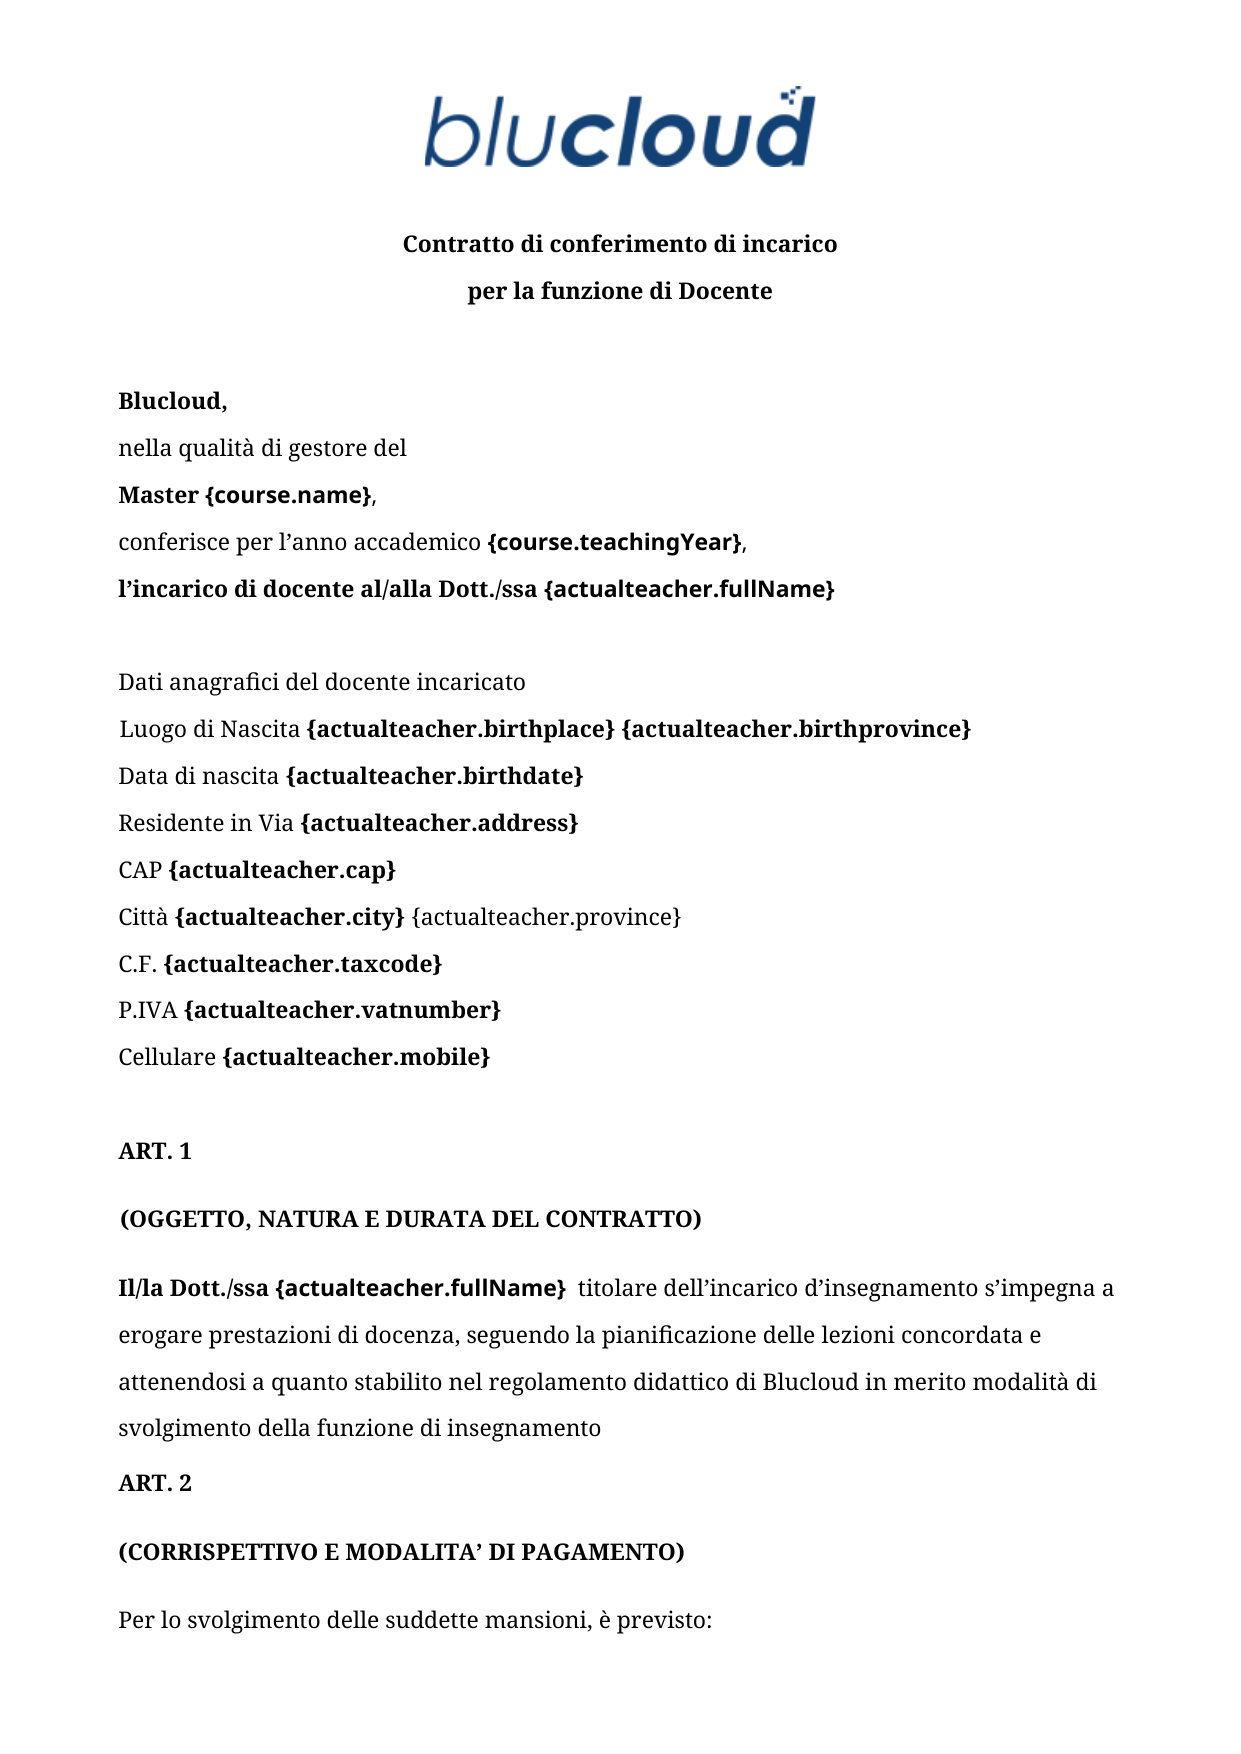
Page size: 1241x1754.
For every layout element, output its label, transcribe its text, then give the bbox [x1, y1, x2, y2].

picture [424, 86, 816, 167]
text Contratto di conferimento di incarico [118, 228, 1122, 259]
text C.F. {actualteacher.taxcode} [118, 948, 1122, 979]
text Blucloud, [118, 385, 1122, 416]
text CAP {actualteacher.cap} [118, 854, 1122, 885]
text ART. 1 [118, 1135, 1122, 1166]
text (OGGETTO, NATURA E DURATA DEL CONTRATTO) [120, 1203, 1122, 1235]
text Dati anagrafici del docente incaricato Luogo di Nascita {actualteacher.birthplace} {actualteacher.birthprovince} [118, 666, 1122, 744]
text l’incarico di docente al/alla Dott./ssa {actualteacher.fullName} [118, 573, 1122, 604]
text P.IVA {actualteacher.vatnumber} [118, 994, 1122, 1026]
text nella qualità di gestore del [118, 432, 1122, 463]
text (CORRISPETTIVO E MODALITA’ DI PAGAMENTO) [118, 1536, 1122, 1567]
text Master {course.name}, [118, 479, 1122, 510]
text ART. 2 [118, 1467, 1122, 1498]
text Città {actualteacher.city} {actualteacher.province} [118, 901, 1122, 932]
text Data di nascita {actualteacher.birthdate} [118, 760, 1122, 791]
text Cellulare {actualteacher.mobile} [118, 1041, 1122, 1073]
text per la funzione di Docente [118, 275, 1122, 306]
text Residente in Via {actualteacher.address} [118, 807, 1122, 838]
text conferisce per l’anno accademico {course.teachingYear}, [118, 526, 1122, 557]
text Il/la Dott./ssa {actualteacher.fullName} titolare dell’incarico d’insegnamento s’impegna a erogare prestazioni di docenza, seguendo la pianificazione delle lezioni concordata e attenendosi a quanto stabilito nel regolamento didattico di Blucloud in merito modalità di svolgimento della funzione di insegnamento [118, 1272, 1122, 1444]
text Per lo svolgimento delle suddette mansioni, è previsto: [118, 1604, 1122, 1635]
